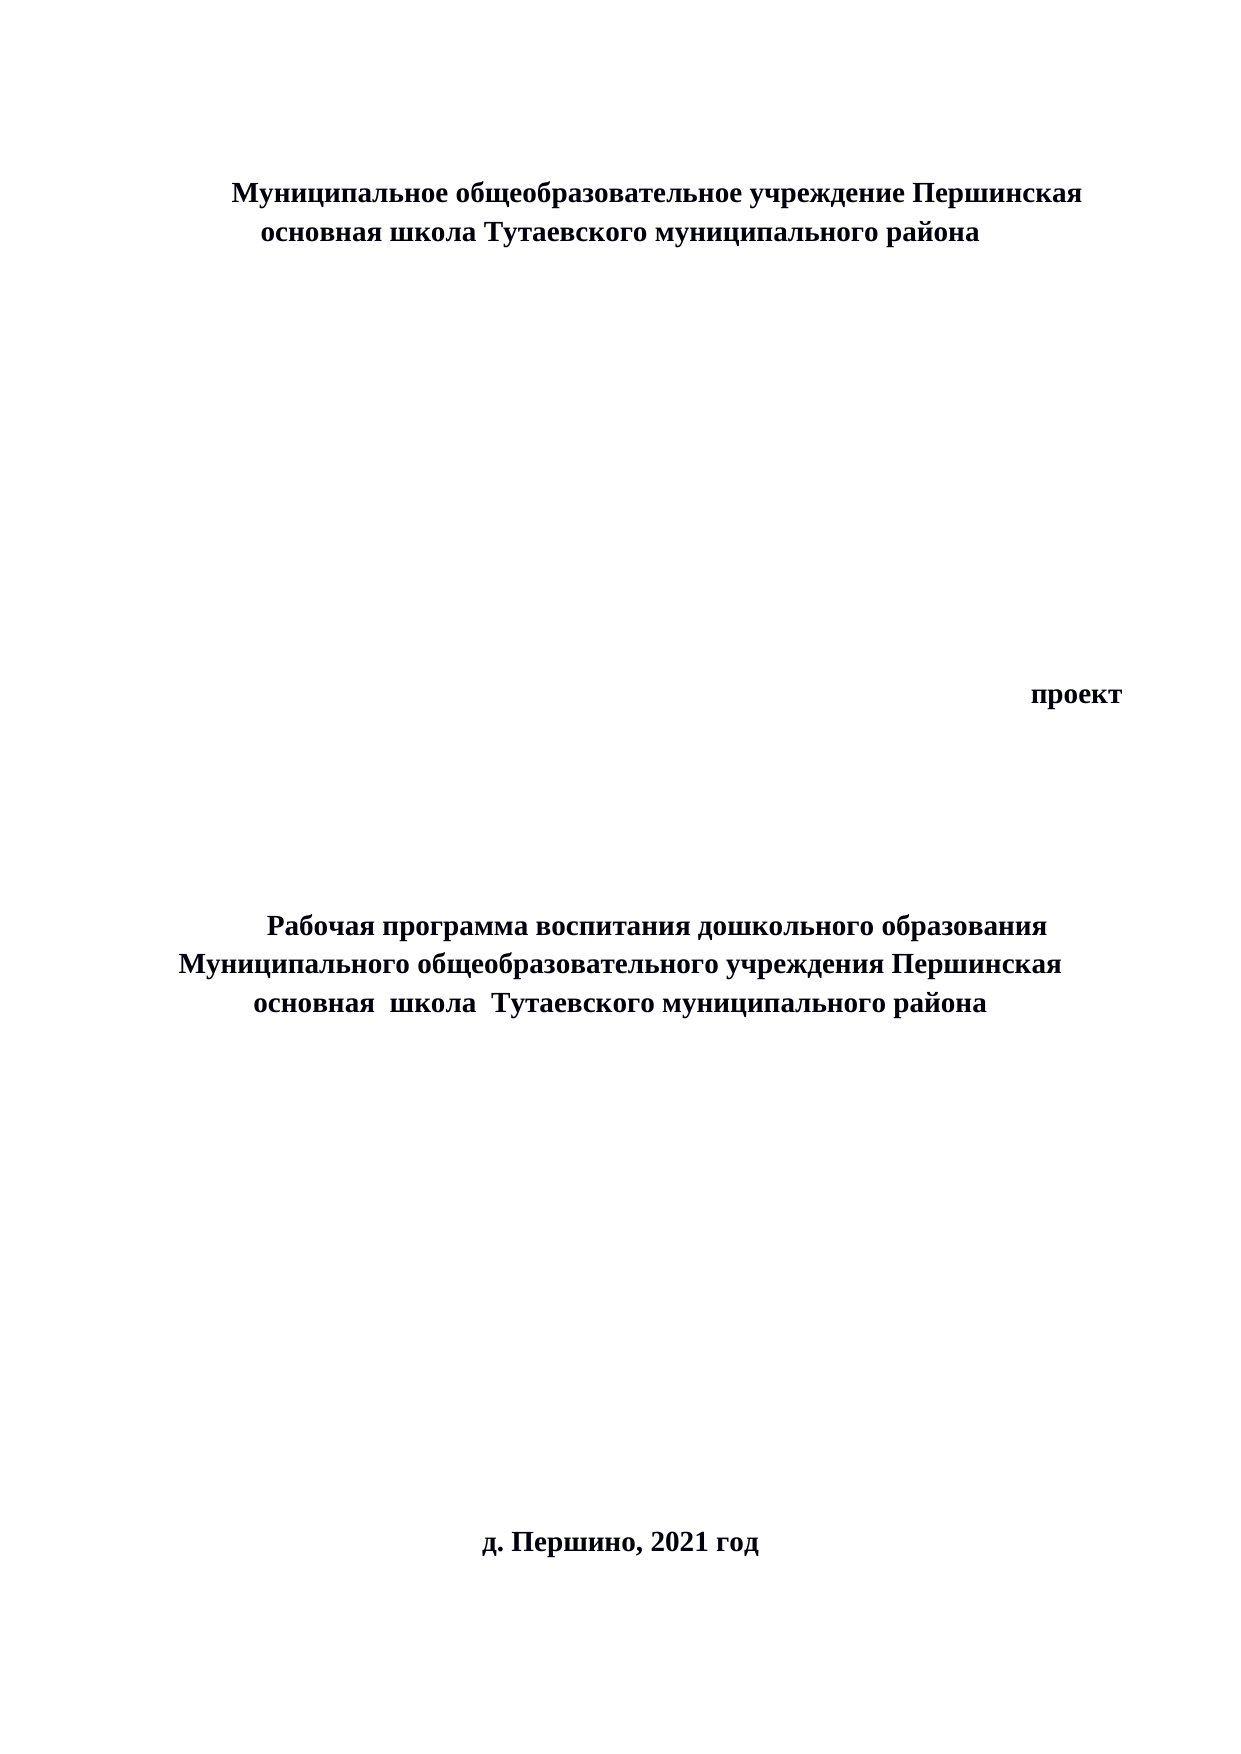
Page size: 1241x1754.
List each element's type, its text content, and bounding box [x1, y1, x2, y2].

text проект [118, 677, 1122, 710]
text Рабочая программа воспитания дошкольного образования Муниципального общеобразовательного учреждения Першинская основная школа Тутаевского муниципального района [118, 908, 1122, 1018]
text Муниципальное общеобразовательное учреждение Першинская основная школа Тутаевского муниципального района [118, 176, 1122, 248]
text д. Першино, 2021 год [118, 1524, 1122, 1558]
